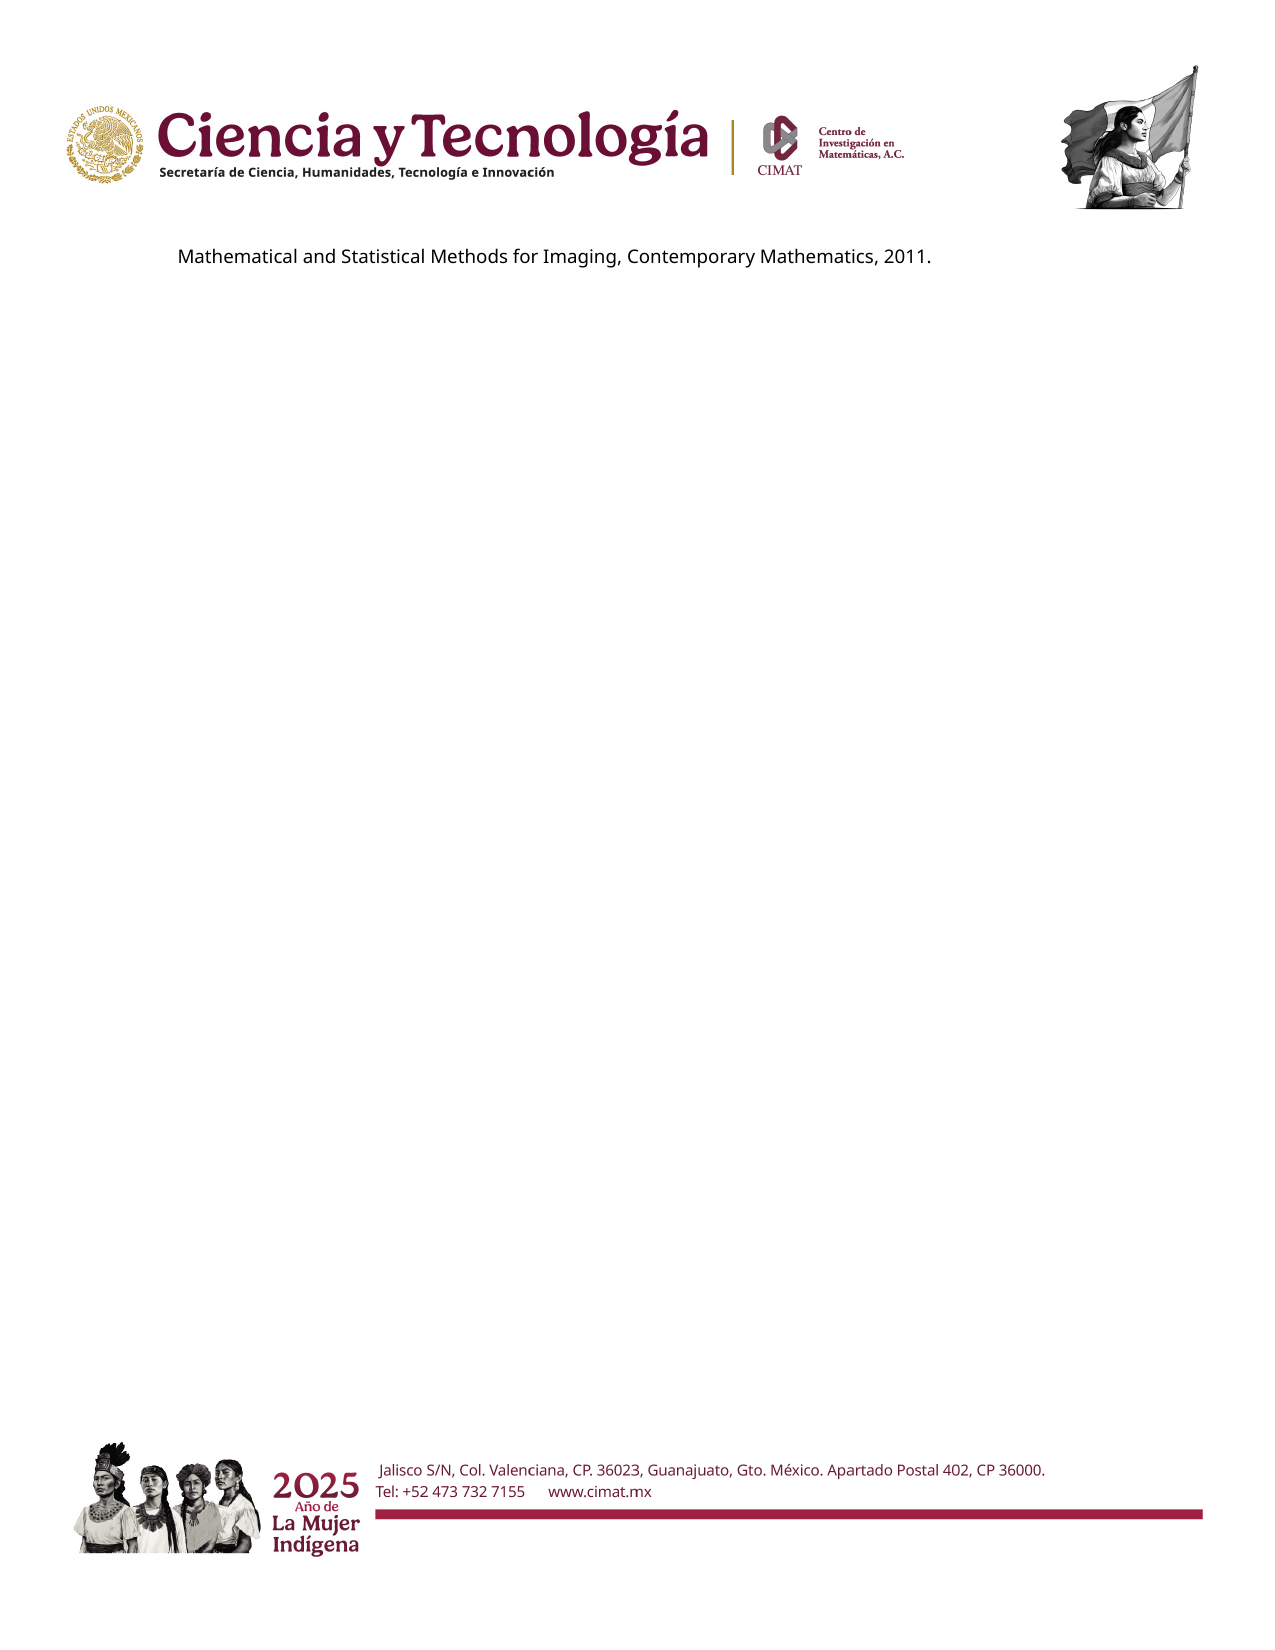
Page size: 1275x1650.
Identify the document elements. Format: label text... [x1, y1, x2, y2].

picture [0, 0, 1275, 1650]
text Mathematical and Statistical Methods for Imaging, Contemporary Mathematics, 2011. [177, 244, 1098, 269]
